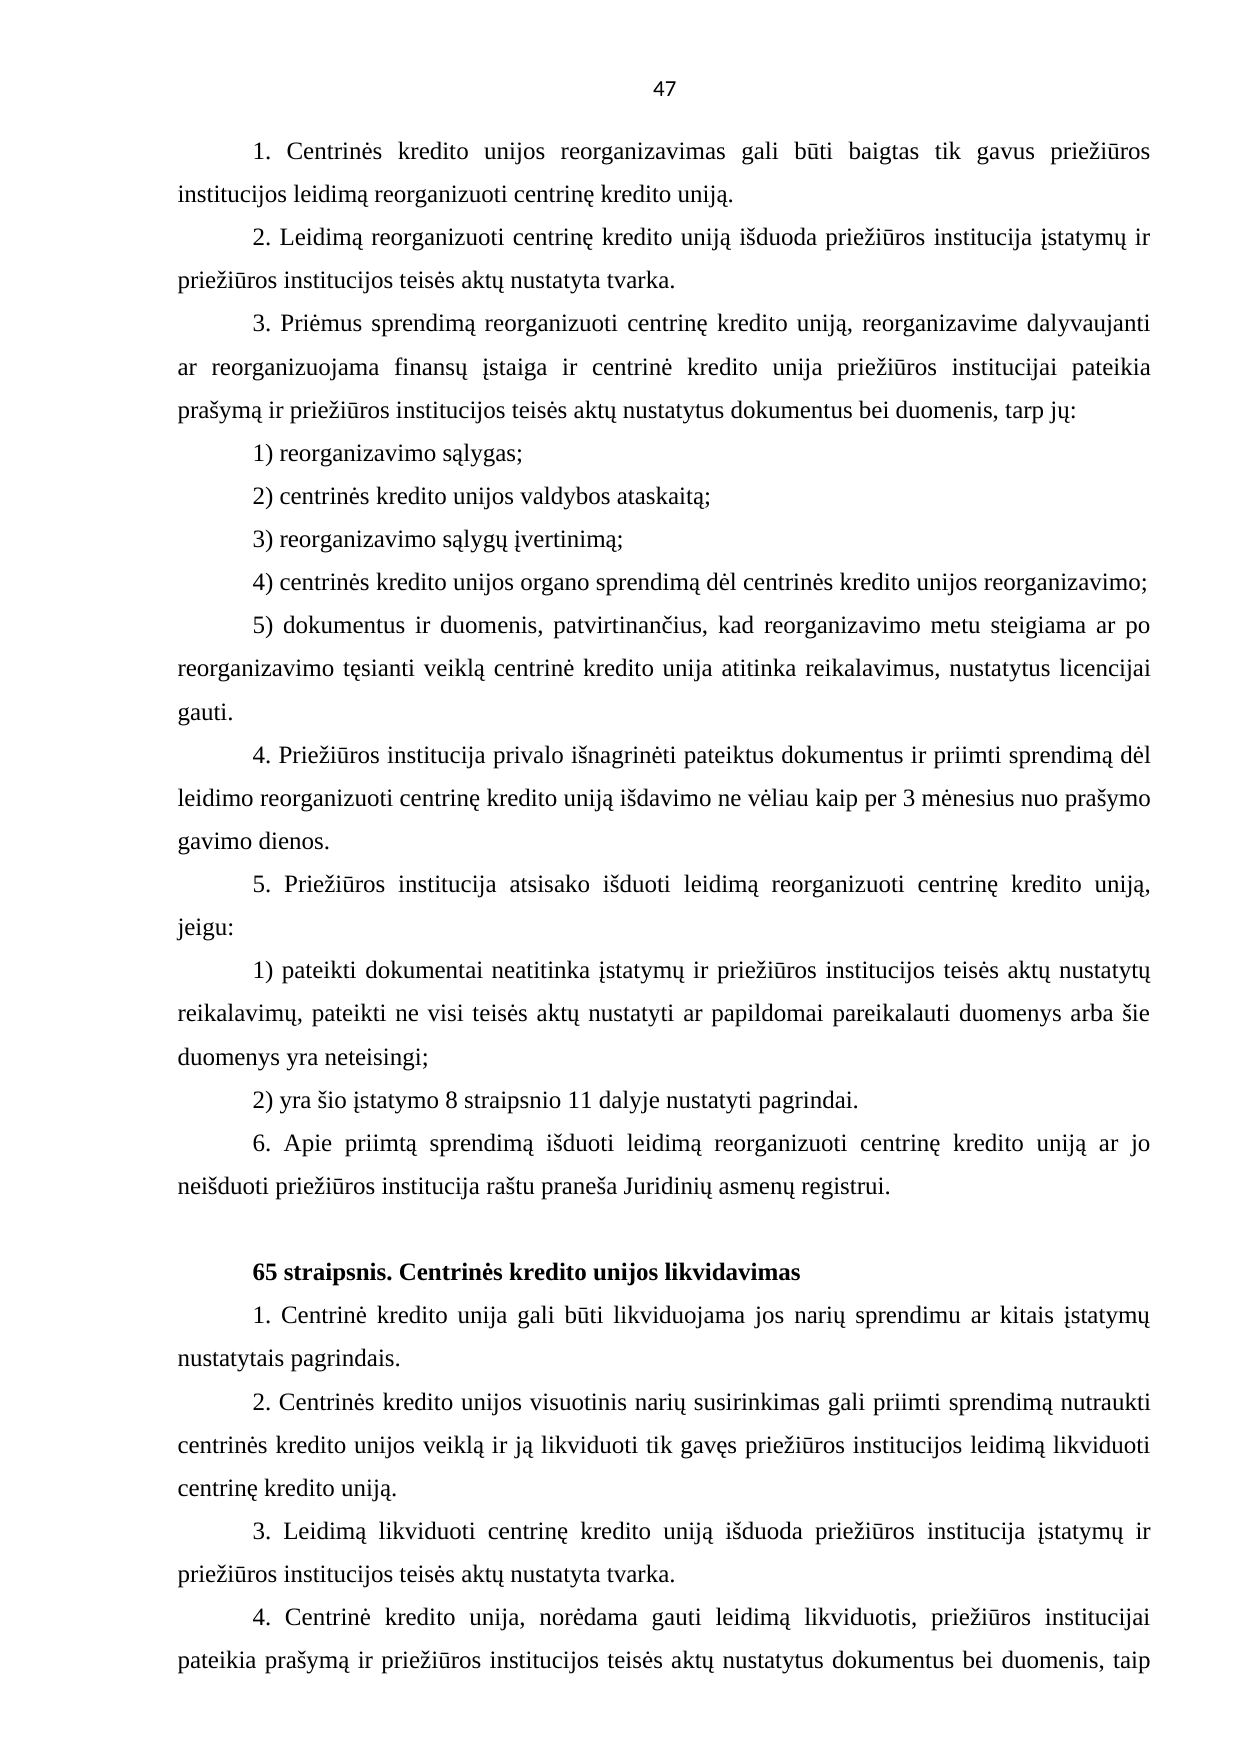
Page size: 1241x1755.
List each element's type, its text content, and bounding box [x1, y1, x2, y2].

text 5) dokumentus ir duomenis, patvirtinančius, kad reorganizavimo metu steigiama ar po reorganizavimo tęsianti veiklą centrinė kredito unija atitinka reikalavimus, nustatytus licencijai gauti. [177, 610, 1152, 725]
text 4) centrinės kredito unijos organo sprendimą dėl centrinės kredito unijos reorganizavimo; [177, 567, 1152, 596]
text 1) pateikti dokumentai neatitinka įstatymų ir priežiūros institucijos teisės aktų nustatytų reikalavimų, pateikti ne visi teisės aktų nustatyti ar papildomai pareikalauti duomenys arba šie duomenys yra neteisingi; [177, 955, 1152, 1070]
text 2) yra šio įstatymo 8 straipsnio 11 dalyje nustatyti pagrindai. [177, 1085, 1152, 1113]
text 3. Priėmus sprendimą reorganizuoti centrinę kredito uniją, reorganizavime dalyvaujanti ar reorganizuojama finansų įstaiga ir centrinė kredito unija priežiūros institucijai pateikia prašymą ir priežiūros institucijos teisės aktų nustatytus dokumentus bei duomenis, tarp jų: [177, 308, 1152, 423]
text 5. Priežiūros institucija atsisako išduoti leidimą reorganizuoti centrinę kredito uniją, jeigu: [177, 869, 1152, 941]
text 1. Centrinė kredito unija gali būti likviduojama jos narių sprendimu ar kitais įstatymų nustatytais pagrindais. [177, 1300, 1152, 1372]
text 1) reorganizavimo sąlygas; [177, 438, 1152, 467]
text 3. Leidimą likviduoti centrinę kredito uniją išduoda priežiūros institucija įstatymų ir priežiūros institucijos teisės aktų nustatyta tvarka. [177, 1516, 1152, 1588]
text 4. Priežiūros institucija privalo išnagrinėti pateiktus dokumentus ir priimti sprendimą dėl leidimo reorganizuoti centrinę kredito uniją išdavimo ne vėliau kaip per 3 mėnesius nuo prašymo gavimo dienos. [177, 740, 1152, 855]
text 2) centrinės kredito unijos valdybos ataskaitą; [177, 481, 1152, 510]
text 3) reorganizavimo sąlygų įvertinimą; [177, 524, 1152, 553]
text 65 straipsnis. Centrinės kredito unijos likvidavimas [177, 1257, 1152, 1286]
text 1. Centrinės kredito unijos reorganizavimas gali būti baigtas tik gavus priežiūros institucijos leidimą reorganizuoti centrinę kredito uniją. [177, 136, 1152, 208]
text 2. Leidimą reorganizuoti centrinę kredito uniją išduoda priežiūros institucija įstatymų ir priežiūros institucijos teisės aktų nustatyta tvarka. [177, 222, 1152, 294]
text 6. Apie priimtą sprendimą išduoti leidimą reorganizuoti centrinę kredito uniją ar jo neišduoti priežiūros institucija raštu praneša Juridinių asmenų registrui. [177, 1128, 1152, 1200]
text 4. Centrinė kredito unija, norėdama gauti leidimą likviduotis, priežiūros institucijai pateikia prašymą ir priežiūros institucijos teisės aktų nustatytus dokumentus bei duomenis, taip [177, 1602, 1152, 1674]
text 2. Centrinės kredito unijos visuotinis narių susirinkimas gali priimti sprendimą nutraukti centrinės kredito unijos veiklą ir ją likviduoti tik gavęs priežiūros institucijos leidimą likviduoti centrinę kredito uniją. [177, 1387, 1152, 1502]
